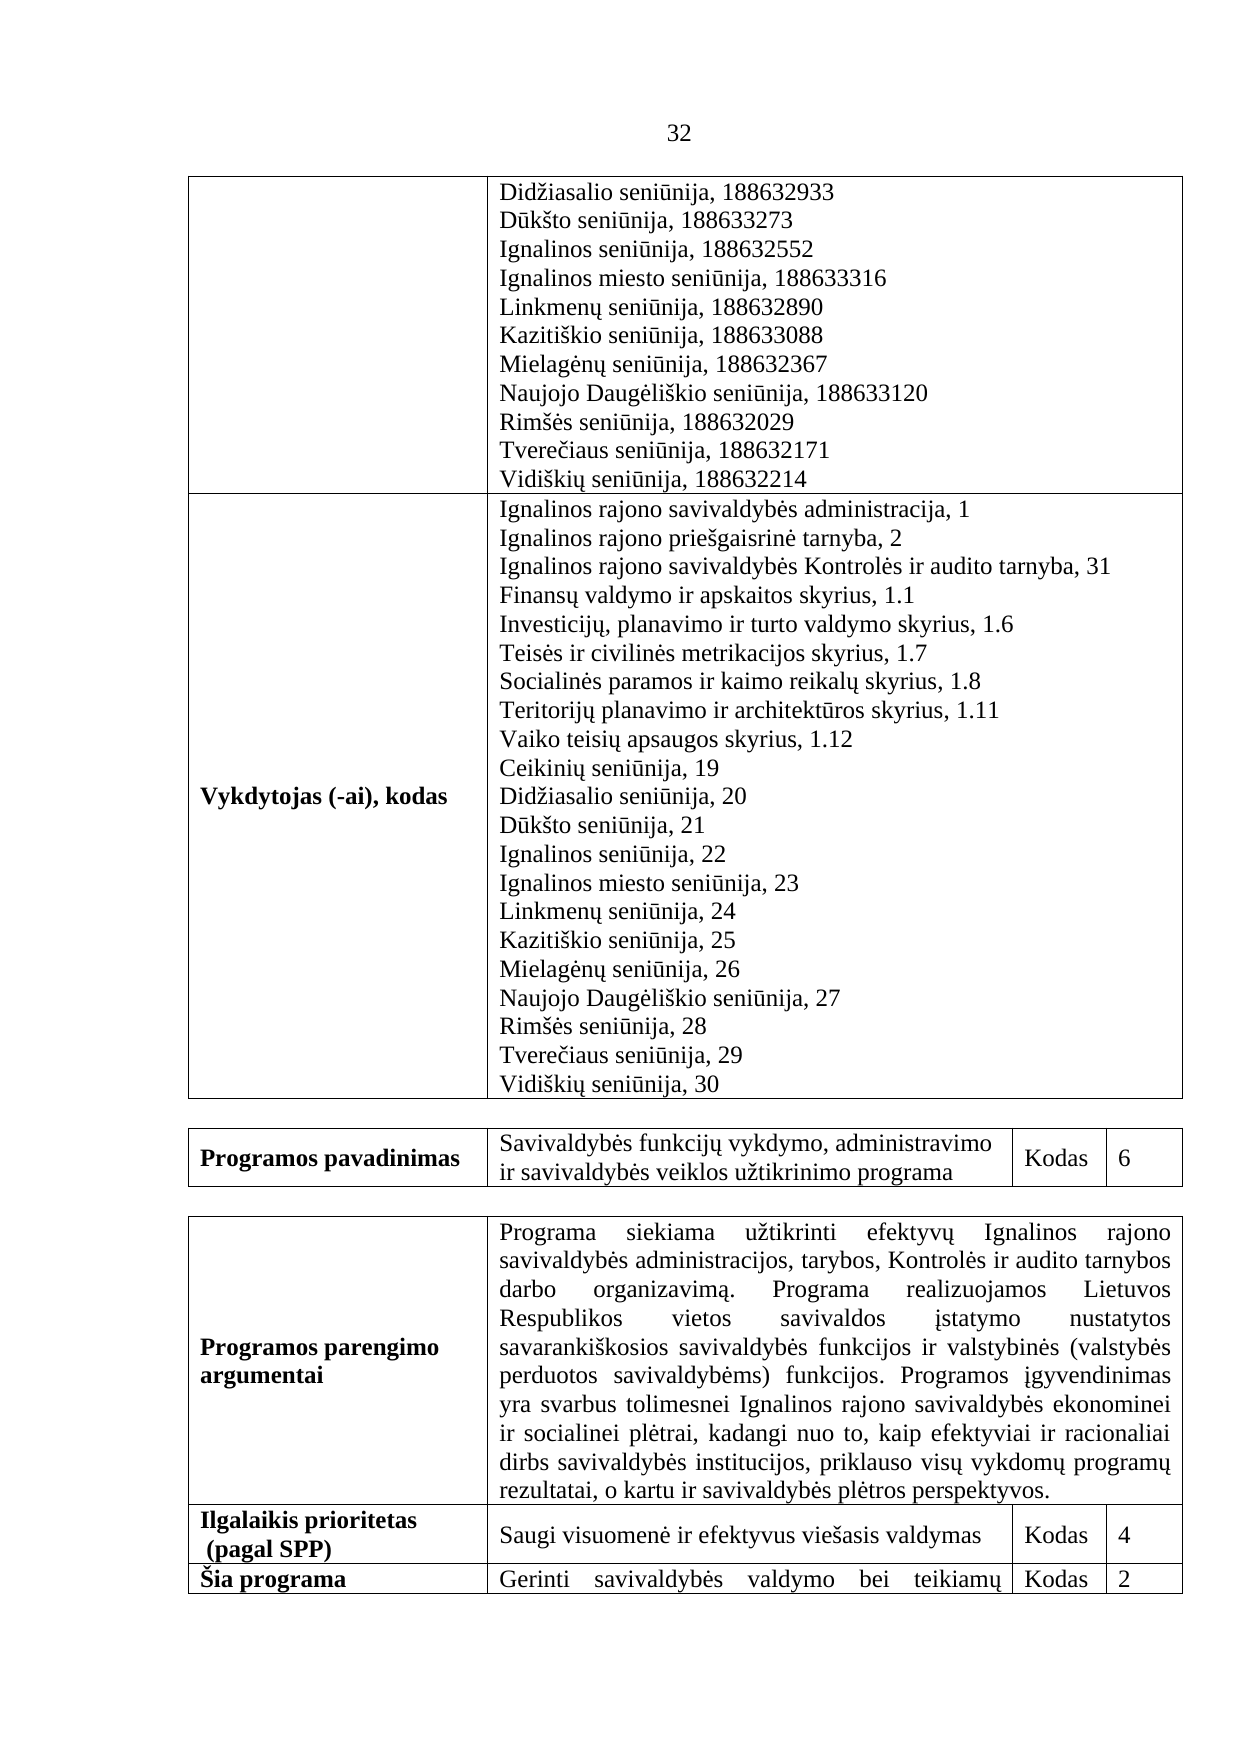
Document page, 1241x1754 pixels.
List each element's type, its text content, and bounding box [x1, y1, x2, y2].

table_header Programos parengimo argumentai [189, 1217, 487, 1504]
table_cell 4 [1107, 1505, 1182, 1563]
table_cell Kodas [1013, 1564, 1106, 1593]
table_cell Ilgalaikis prioritetas (pagal SPP) [189, 1505, 487, 1563]
table_header 6 [1107, 1129, 1182, 1186]
table_cell Kodas [1013, 1505, 1106, 1563]
table_cell Vykdytojas (-ai), kodas [189, 494, 487, 1098]
table_header Kodas [1013, 1129, 1106, 1186]
table_cell 2 [1107, 1564, 1182, 1593]
table_cell Šia programa [189, 1564, 487, 1593]
table_cell Saugi visuomenė ir efektyvus viešasis valdymas [488, 1505, 1012, 1563]
table_cell Didžiasalio seniūnija, 188632933 Dūkšto seniūnija, 188633273 Ignalinos seniūnija, 188632552 Ignalinos miesto seniūnija, 188633316 Linkmenų seniūnija, 188632890 Kazitiškio seniūnija, 188633088 Mielagėnų seniūnija, 188632367 Naujojo Daugėliškio seniūnija, 188633120 Rimšės seniūnija, 188632029 Tverečiaus seniūnija, 188632171 Vidiškių seniūnija, 188632214 [488, 177, 1182, 493]
table_header Savivaldybės funkcijų vykdymo, administravimo ir savivaldybės veiklos užtikrinimo programa [488, 1129, 1012, 1186]
table_header Programos pavadinimas [189, 1129, 487, 1186]
table_header Programa siekiama užtikrinti efektyvų Ignalinos rajono savivaldybės administracijos, tarybos, Kontrolės ir audito tarnybos darbo organizavimą. Programa realizuojamos Lietuvos Respublikos vietos savivaldos įstatymo nustatytos savarankiškosios savivaldybės funkcijos ir valstybinės (valstybės perduotos savivaldybėms) funkcijos. Programos įgyvendinimas yra svarbus tolimesnei Ignalinos rajono savivaldybės ekonominei ir socialinei plėtrai, kadangi nuo to, kaip efektyviai ir racionaliai dirbs savivaldybės institucijos, priklauso visų vykdomų programų rezultatai, o kartu ir savivaldybės plėtros perspektyvos. [488, 1217, 1182, 1504]
table_cell Ignalinos rajono savivaldybės administracija, 1 Ignalinos rajono priešgaisrinė tarnyba, 2 Ignalinos rajono savivaldybės Kontrolės ir audito tarnyba, 31 Finansų valdymo ir apskaitos skyrius, 1.1 Investicijų, planavimo ir turto valdymo skyrius, 1.6 Teisės ir civilinės metrikacijos skyrius, 1.7 Socialinės paramos ir kaimo reikalų skyrius, 1.8 Teritorijų planavimo ir architektūros skyrius, 1.11 Vaiko teisių apsaugos skyrius, 1.12 Ceikinių seniūnija, 19 Didžiasalio seniūnija, 20 Dūkšto seniūnija, 21 Ignalinos seniūnija, 22 Ignalinos miesto seniūnija, 23 Linkmenų seniūnija, 24 Kazitiškio seniūnija, 25 Mielagėnų seniūnija, 26 Naujojo Daugėliškio seniūnija, 27 Rimšės seniūnija, 28 Tverečiaus seniūnija, 29 Vidiškių seniūnija, 30 [488, 494, 1182, 1098]
table_cell Gerinti savivaldybės valdymo bei teikiamų [488, 1564, 1012, 1593]
table_cell [189, 177, 487, 493]
